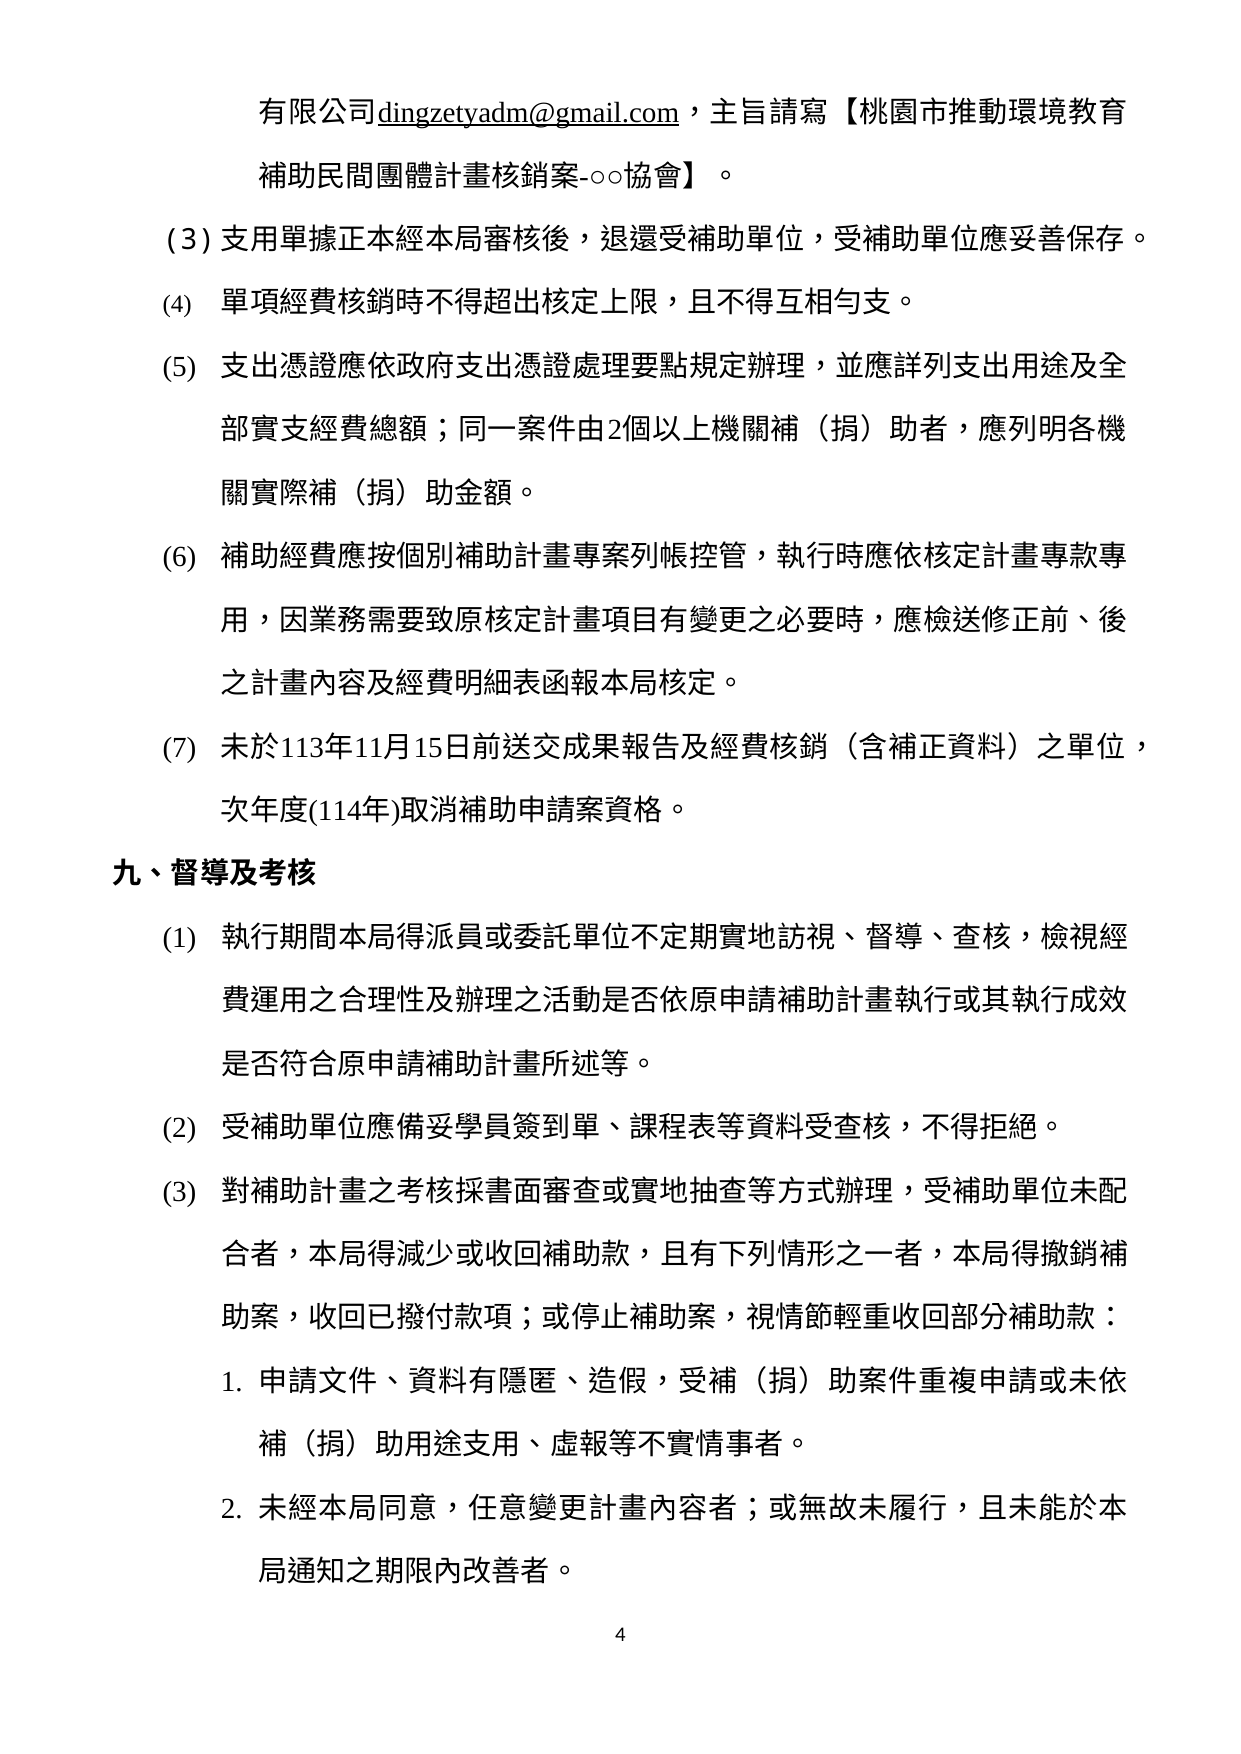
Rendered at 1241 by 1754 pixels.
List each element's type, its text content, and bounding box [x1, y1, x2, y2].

list 補助經費應按個別補助計畫專案列帳控管，執行時應依核定計畫專款專用，因業務需要致原核定計畫項目有變更之必要時，應檢送修正前、後之計畫內容及經費明細表函報本局核定。 [162, 533, 1128, 702]
list 受補助單位應備妥學員簽到單、課程表等資料受查核，不得拒絕。 [162, 1104, 1128, 1146]
list 有限公司dingzetyadm@gmail.com，主旨請寫【桃園市推動環境教育補助民間團體計畫核銷案-○○協會】。 [221, 89, 1128, 194]
list 對補助計畫之考核採書面審查或實地抽查等方式辦理，受補助單位未配合者，本局得減少或收回補助款，且有下列情形之一者，本局得撤銷補助案，收回已撥付款項；或停止補助案，視情節輕重收回部分補助款： [162, 1167, 1128, 1336]
list 支出憑證應依政府支出憑證處理要點規定辦理，並應詳列支出用途及全部實支經費總額；同一案件由2個以上機關補（捐）助者，應列明各機關實際補（捐）助金額。 [162, 342, 1128, 512]
list 申請文件、資料有隱匿、造假，受補（捐）助案件重複申請或未依補（捐）助用途支用、虛報等不實情事者。 [221, 1357, 1128, 1463]
list 單項經費核銷時不得超出核定上限，且不得互相勻支。 [162, 279, 1128, 321]
list 未於113年11月15日前送交成果報告及經費核銷（含補正資料）之單位，次年度(114年)取消補助申請案資格。 [162, 723, 1128, 829]
list 未經本局同意，任意變更計畫內容者；或無故未履行，且未能於本局通知之期限內改善者。 [221, 1484, 1128, 1590]
list 支用單據正本經本局審核後，退還受補助單位，受補助單位應妥善保存。 [162, 216, 1128, 258]
list 執行期間本局得派員或委託單位不定期實地訪視、督導、查核，檢視經費運用之合理性及辦理之活動是否依原申請補助計畫執行或其執行成效是否符合原申請補助計畫所述等。 [162, 913, 1128, 1083]
text 九、督導及考核 [112, 850, 1128, 892]
